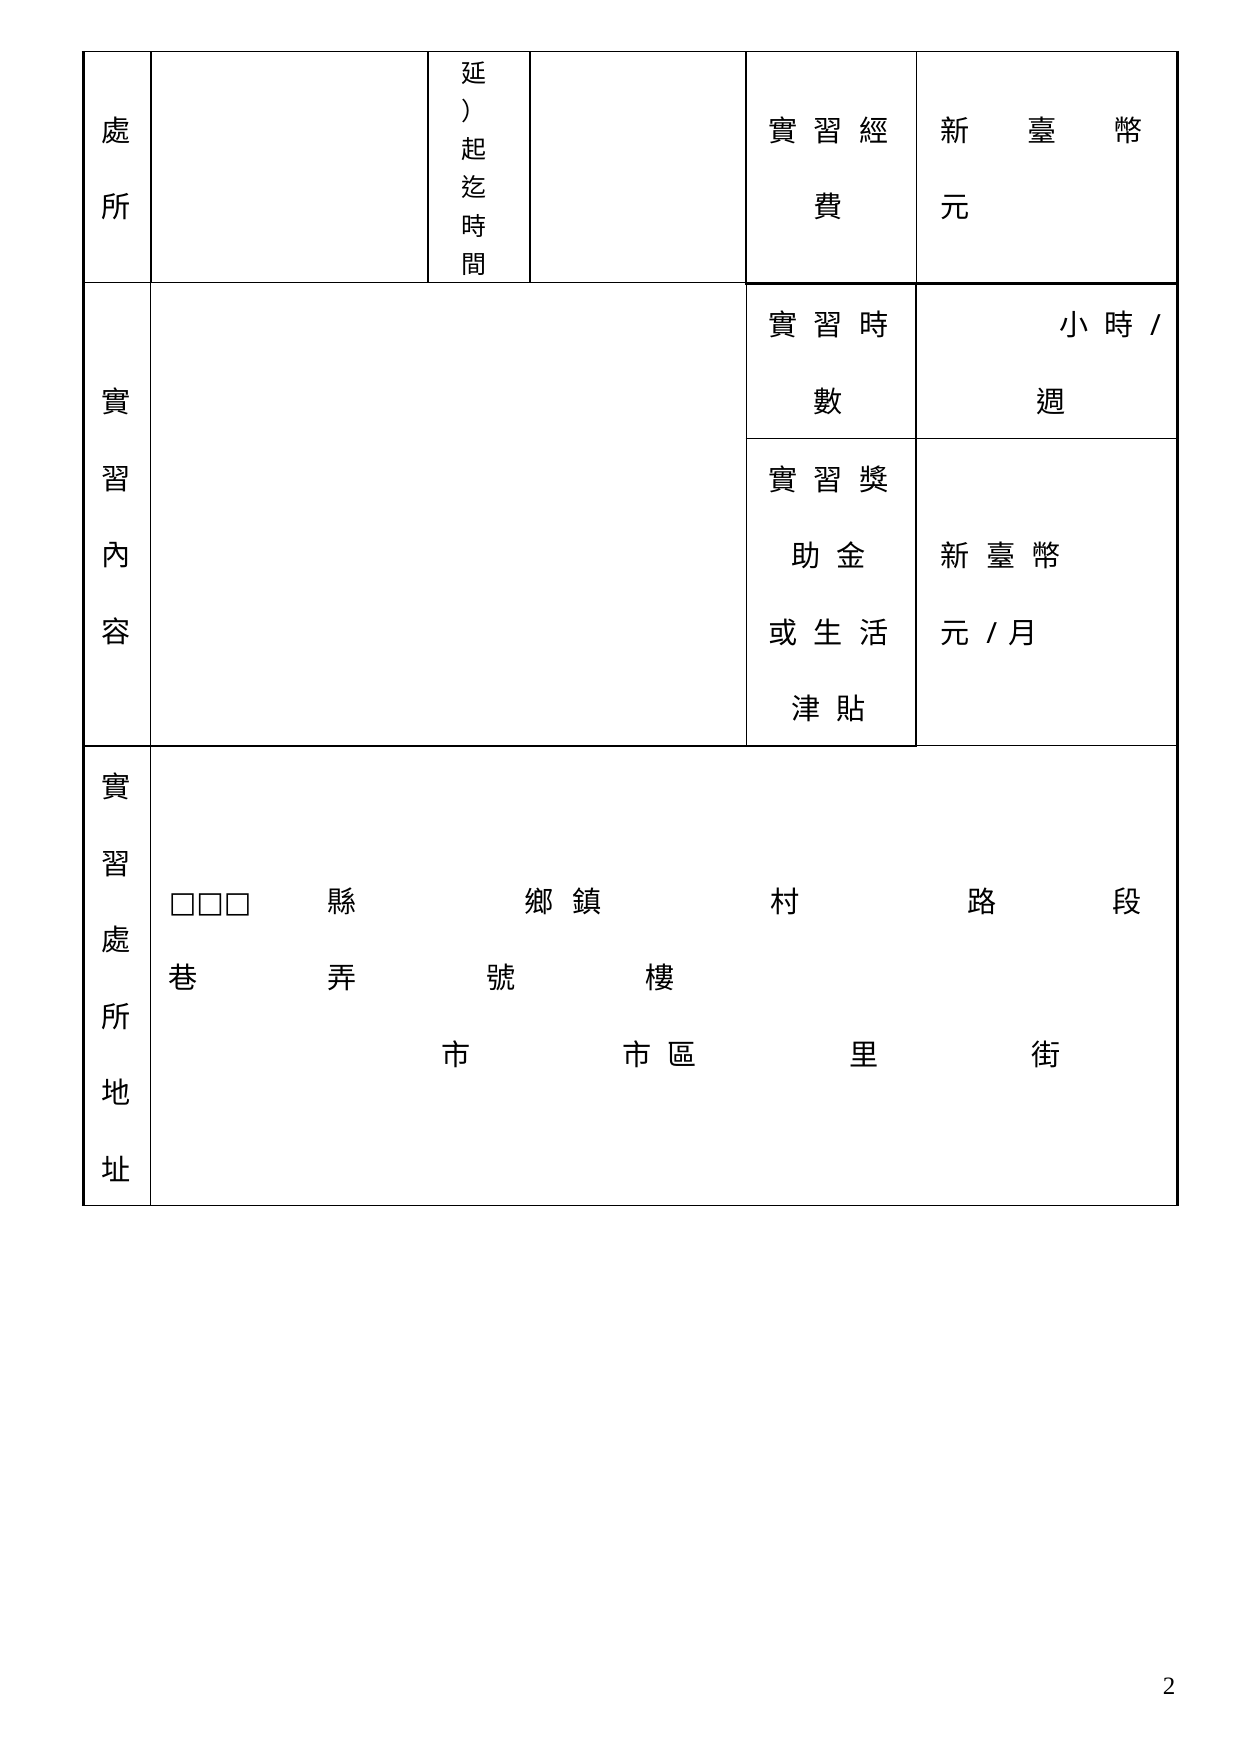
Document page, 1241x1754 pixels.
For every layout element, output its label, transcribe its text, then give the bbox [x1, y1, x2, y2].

table_cell [151, 283, 746, 745]
table_cell 實習經費 [747, 52, 916, 282]
table_cell 實習時數 [747, 285, 915, 438]
table_cell 實習獎助金 或生活津貼 [747, 439, 915, 745]
table_cell [1162, 52, 1176, 282]
table_cell 實習內容 [85, 283, 150, 745]
table_cell 延）起迄時間 [429, 52, 529, 282]
table_cell □□□ 縣 鄉鎮 村 路 段 巷 弄 號 樓 市 市區 里 街 [151, 746, 1162, 1205]
table_cell 小時/週 [917, 285, 1176, 438]
table_cell 實習處所 地址 [85, 747, 150, 1205]
table_cell 處所 [85, 52, 150, 282]
table_cell 新臺幣 元/月 [917, 439, 1176, 745]
table_cell [531, 52, 745, 282]
table_cell [1162, 746, 1176, 1205]
table_cell 新臺幣 元 [917, 52, 1162, 282]
table_cell [152, 52, 427, 282]
